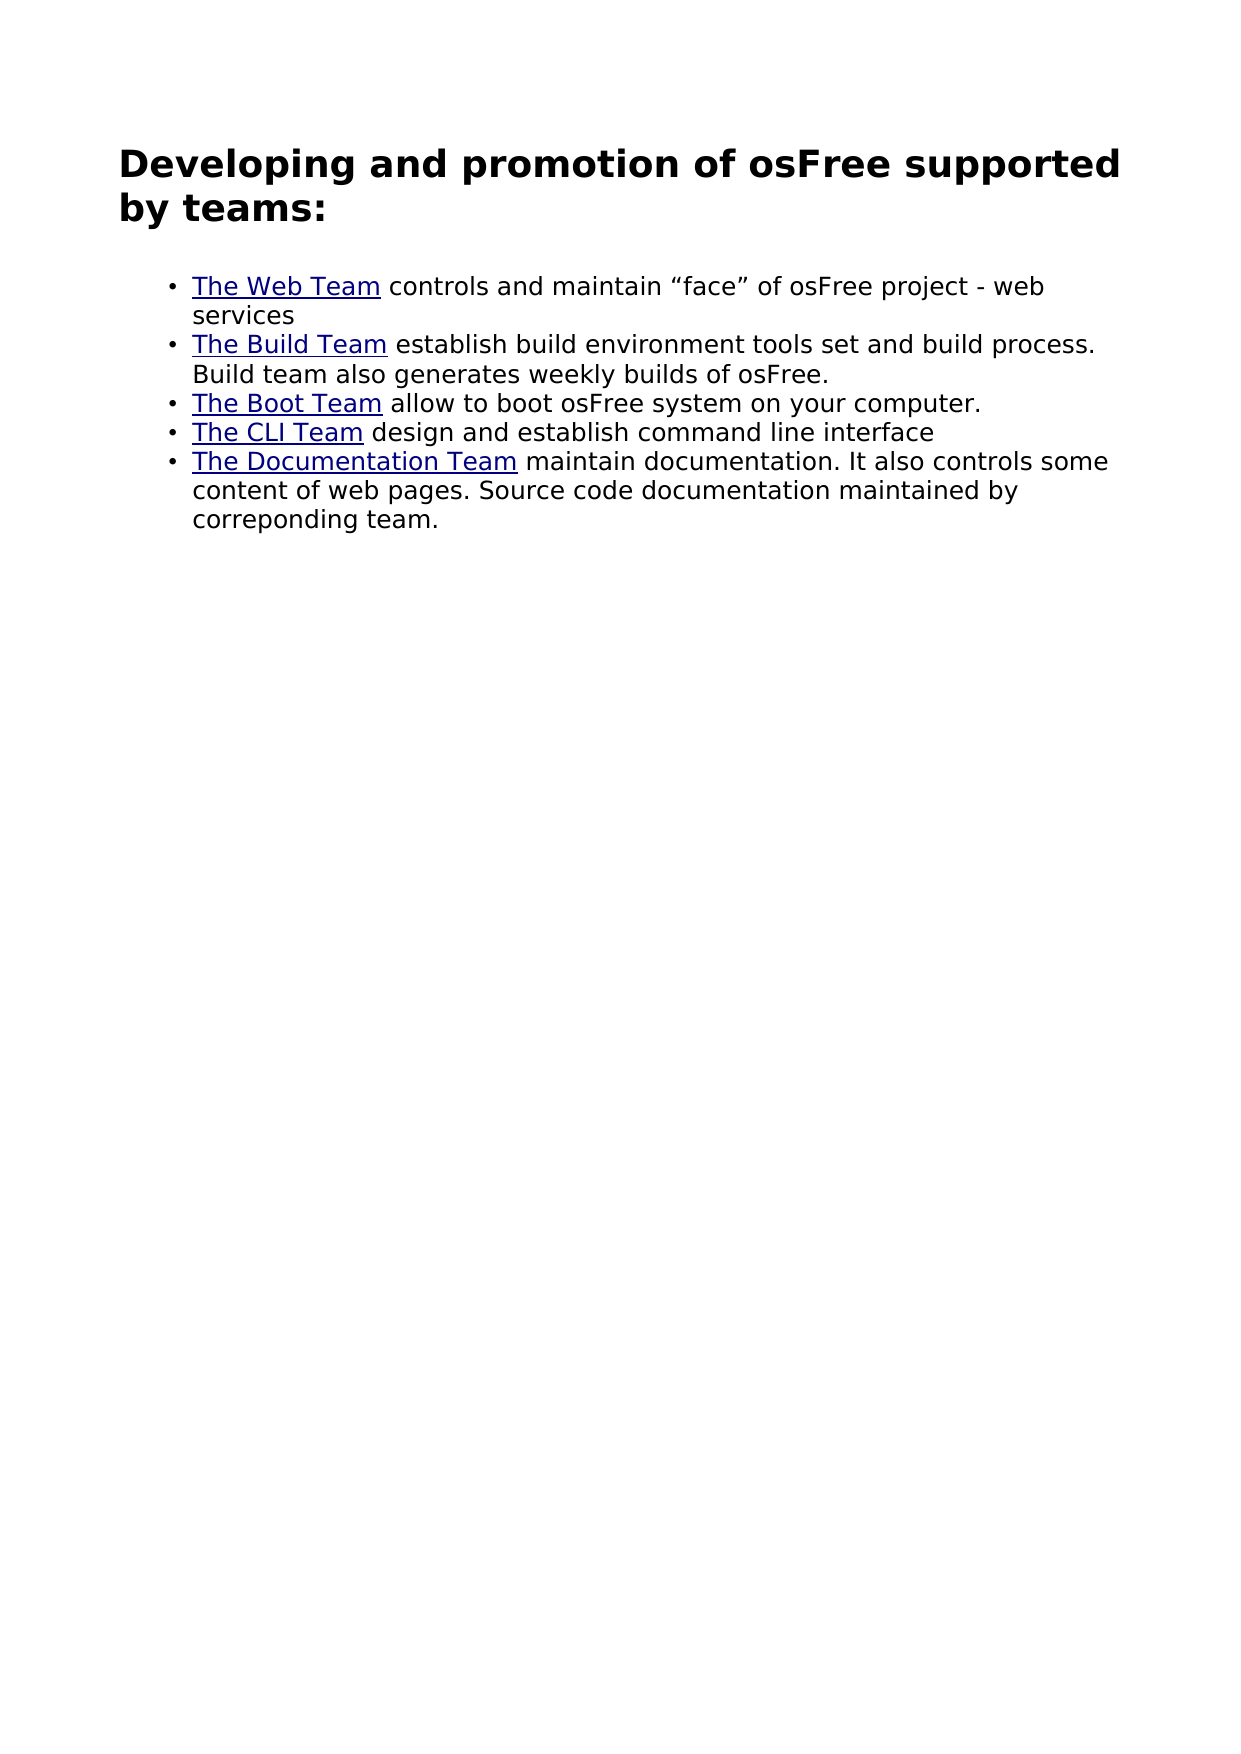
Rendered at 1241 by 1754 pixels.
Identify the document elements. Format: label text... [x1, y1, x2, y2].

list The Build Team establish build environment tools set and build process. Build team also generates weekly builds of osFree. [177, 331, 1122, 389]
subtitle Developing and promotion of osFree supported by teams: [118, 143, 1122, 230]
list The Web Team controls and maintain “face” of osFree project - web services [177, 272, 1122, 331]
list The Documentation Team maintain documentation. It also controls some content of web pages. Source code documentation maintained by correponding team. [177, 447, 1122, 535]
list The Boot Team allow to boot osFree system on your computer. [177, 389, 1122, 418]
list The CLI Team design and establish command line interface [177, 418, 1122, 447]
